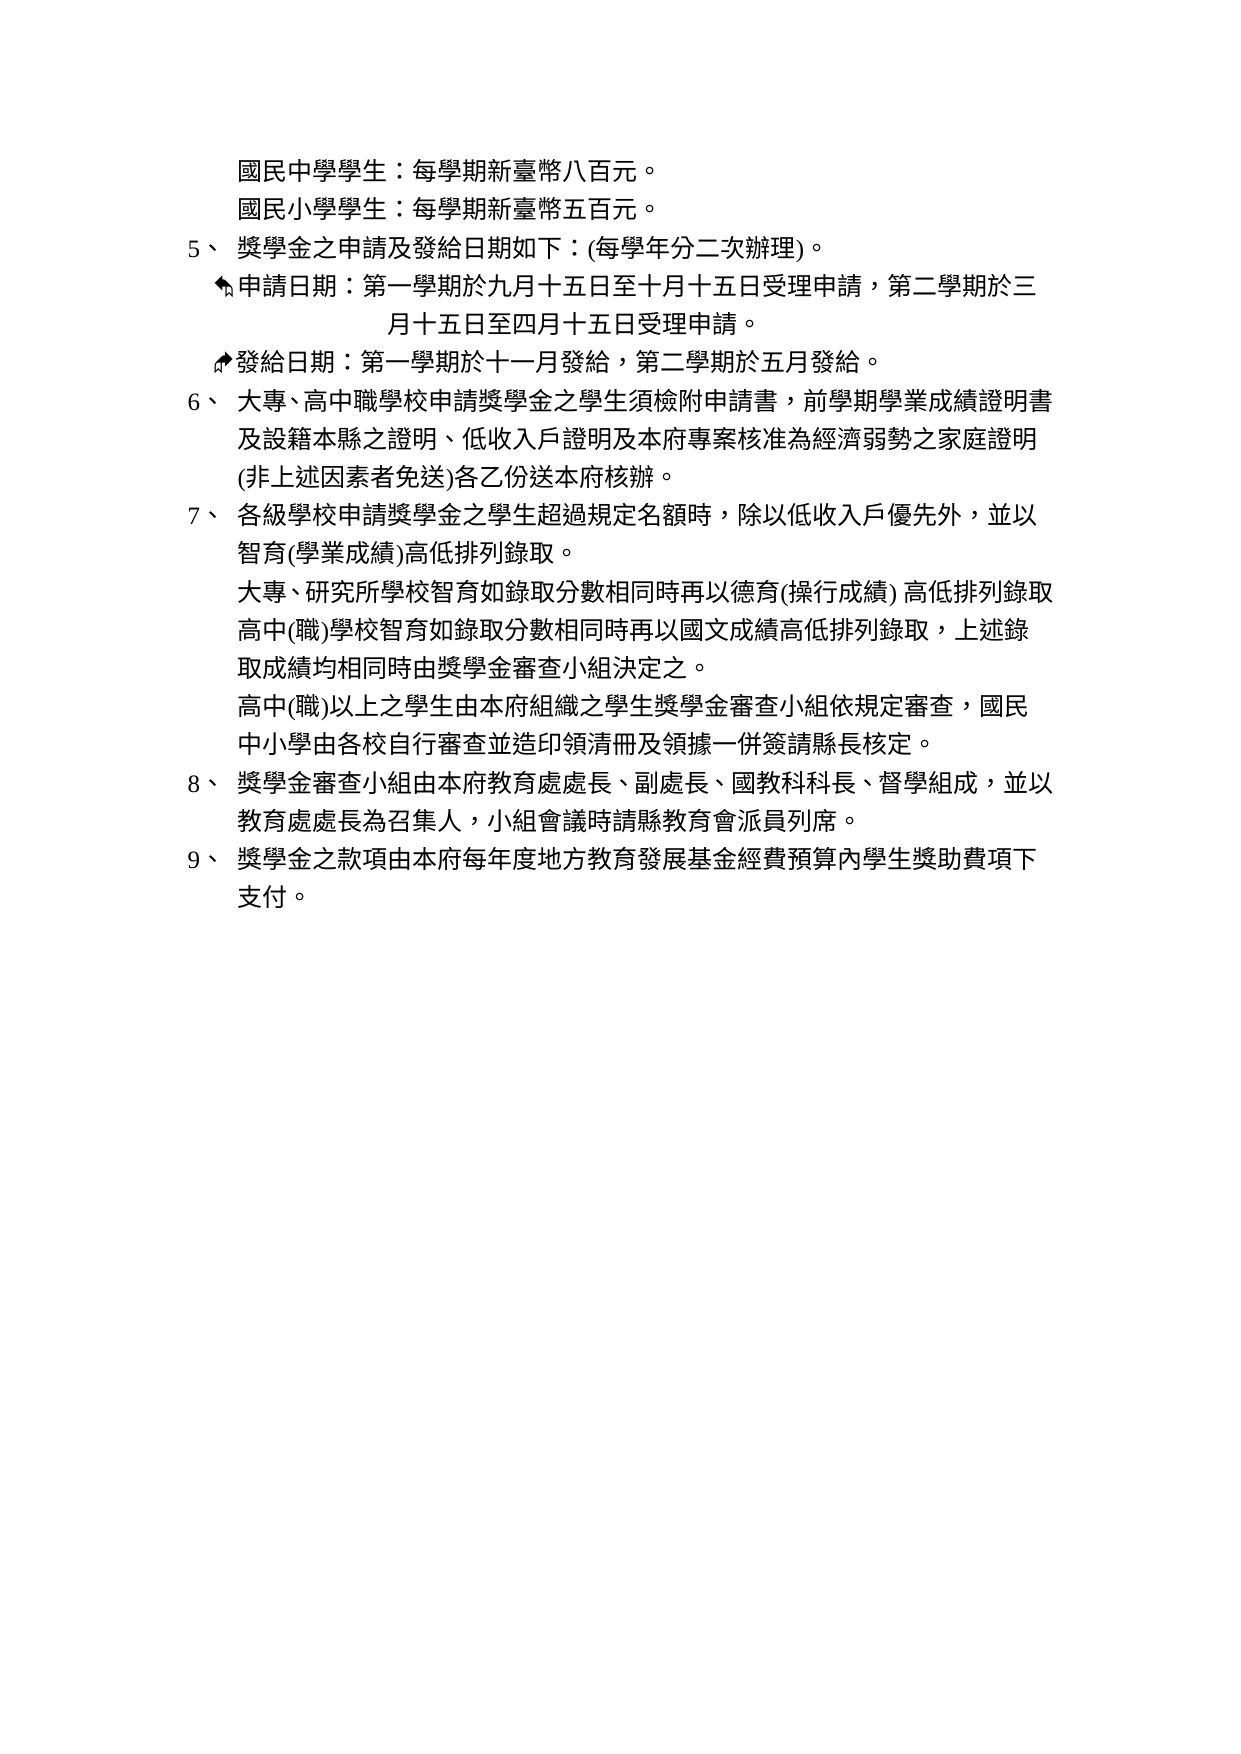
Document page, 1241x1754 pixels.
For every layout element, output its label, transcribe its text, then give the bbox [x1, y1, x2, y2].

text 國民中學學生：每學期新臺幣八百元。 [187, 151, 1053, 189]
list 獎學金之款項由本府每年度地方教育發展基金經費預算內學生獎助費項下支付。 [187, 839, 1053, 915]
list 獎學金審查小組由本府教育處處長、副處長、國教科科長、督學組成，並以教育處處長為召集人，小組會議時請縣教育會派員列席。 [187, 762, 1053, 839]
text 發給日期：第一學期於十一月發給，第二學期於五月發給。 [187, 342, 1053, 380]
list 獎學金之申請及發給日期如下：(每學年分二次辦理)。 [187, 227, 1053, 265]
list 各級學校申請獎學金之學生超過規定名額時，除以低收入戶優先外，並以智育(學業成績)高低排列錄取。 [187, 495, 1053, 571]
text 大專、研究所學校智育如錄取分數相同時再以德育(操行成績) 高低排列錄取、高中(職)學校智育如錄取分數相同時再以國文成績高低排列錄取，上述錄取成績均相同時由獎學金審查小組決定之。 [237, 571, 1053, 686]
list 大專、高中職學校申請獎學金之學生須檢附申請書，前學期學業成績證明書及設籍本縣之證明、低收入戶證明及本府專案核准為經濟弱勢之家庭證明(非上述因素者免送)各乙份送本府核辦。 [187, 380, 1053, 495]
text 申請日期：第一學期於九月十五日至十月十五日受理申請，第二學期於三月十五日至四月十五日受理申請。 [187, 265, 1053, 342]
text 國民小學學生：每學期新臺幣五百元。 [187, 189, 1053, 227]
text 高中(職)以上之學生由本府組織之學生獎學金審查小組依規定審查，國民中小學由各校自行審查並造印領清冊及領據一併簽請縣長核定。 [237, 686, 1053, 762]
